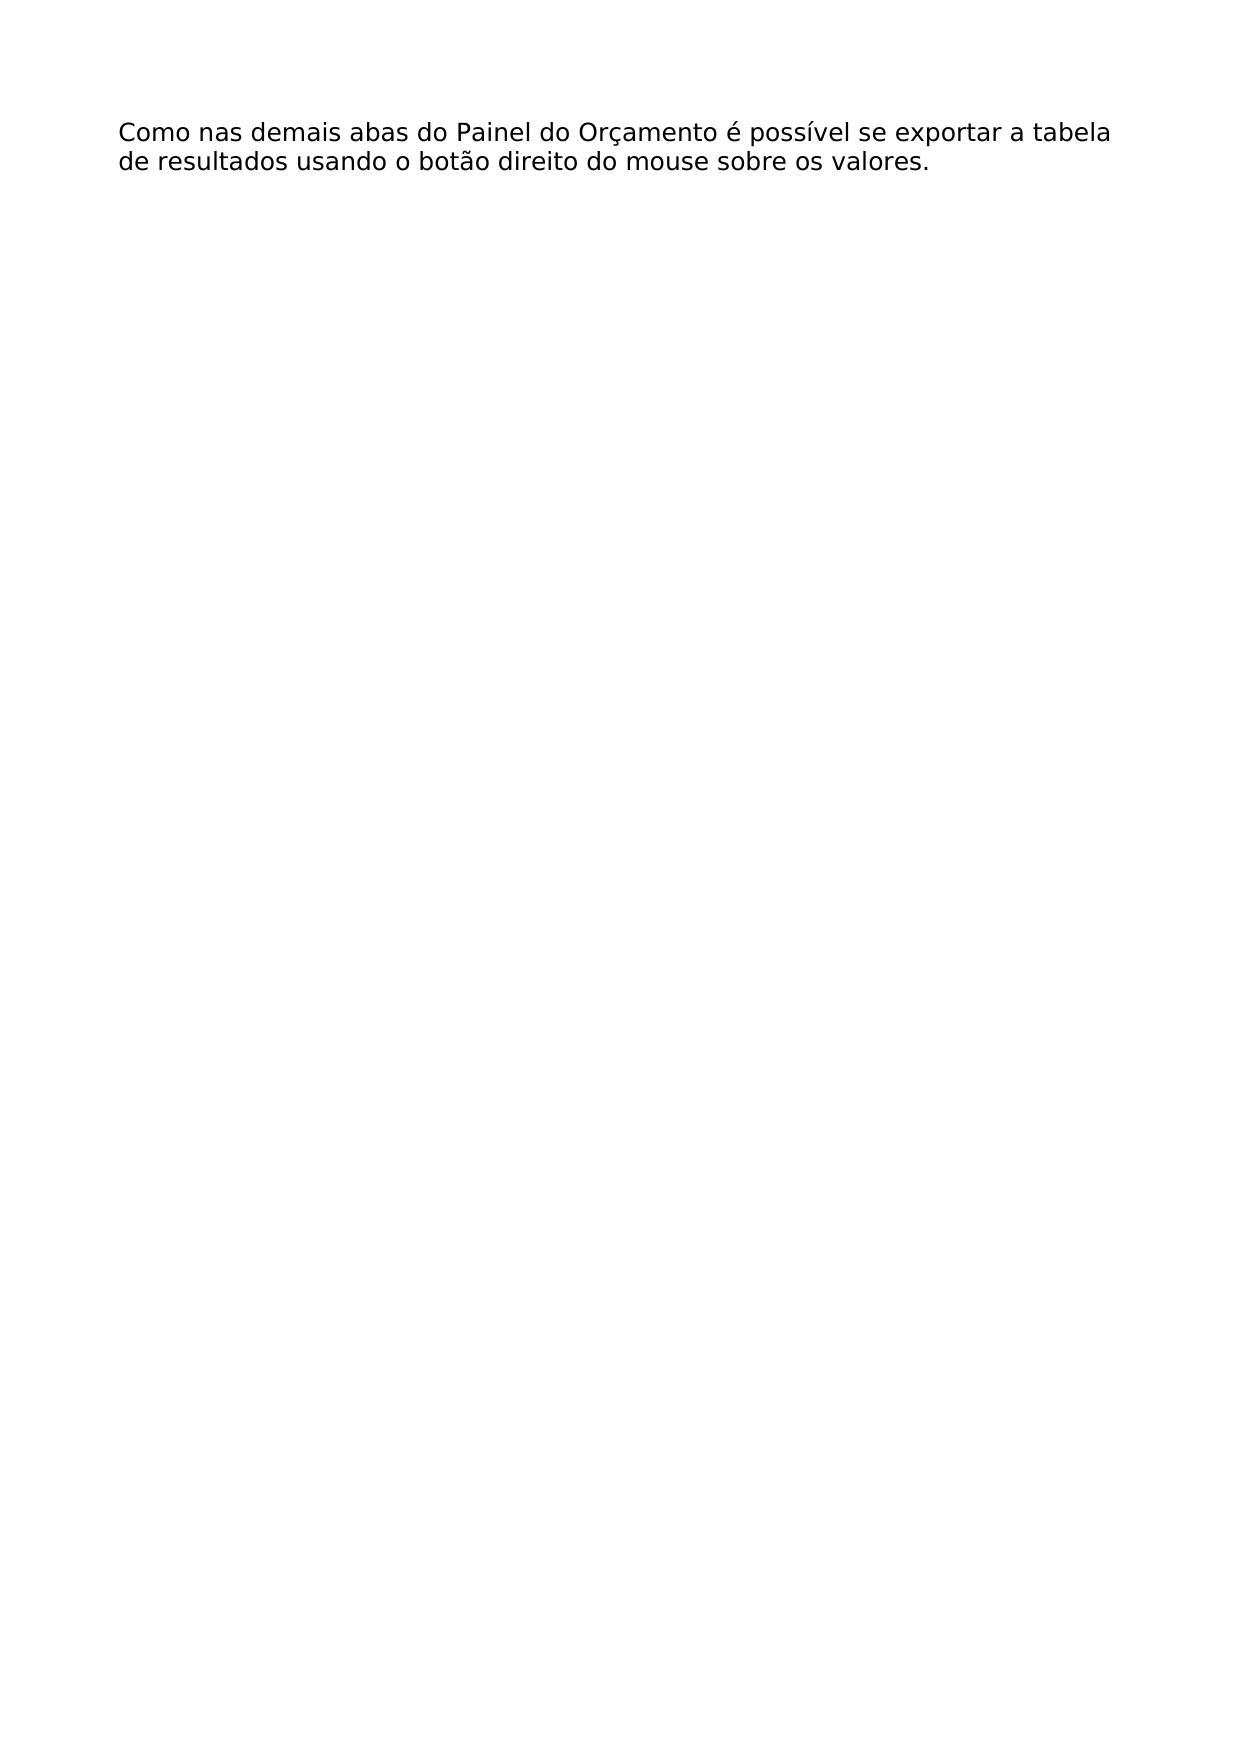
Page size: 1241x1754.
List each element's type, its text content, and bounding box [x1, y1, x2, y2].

text Como nas demais abas do Painel do Orçamento é possível se exportar a tabela de resultados usando o botão direito do mouse sobre os valores. [118, 118, 1122, 176]
